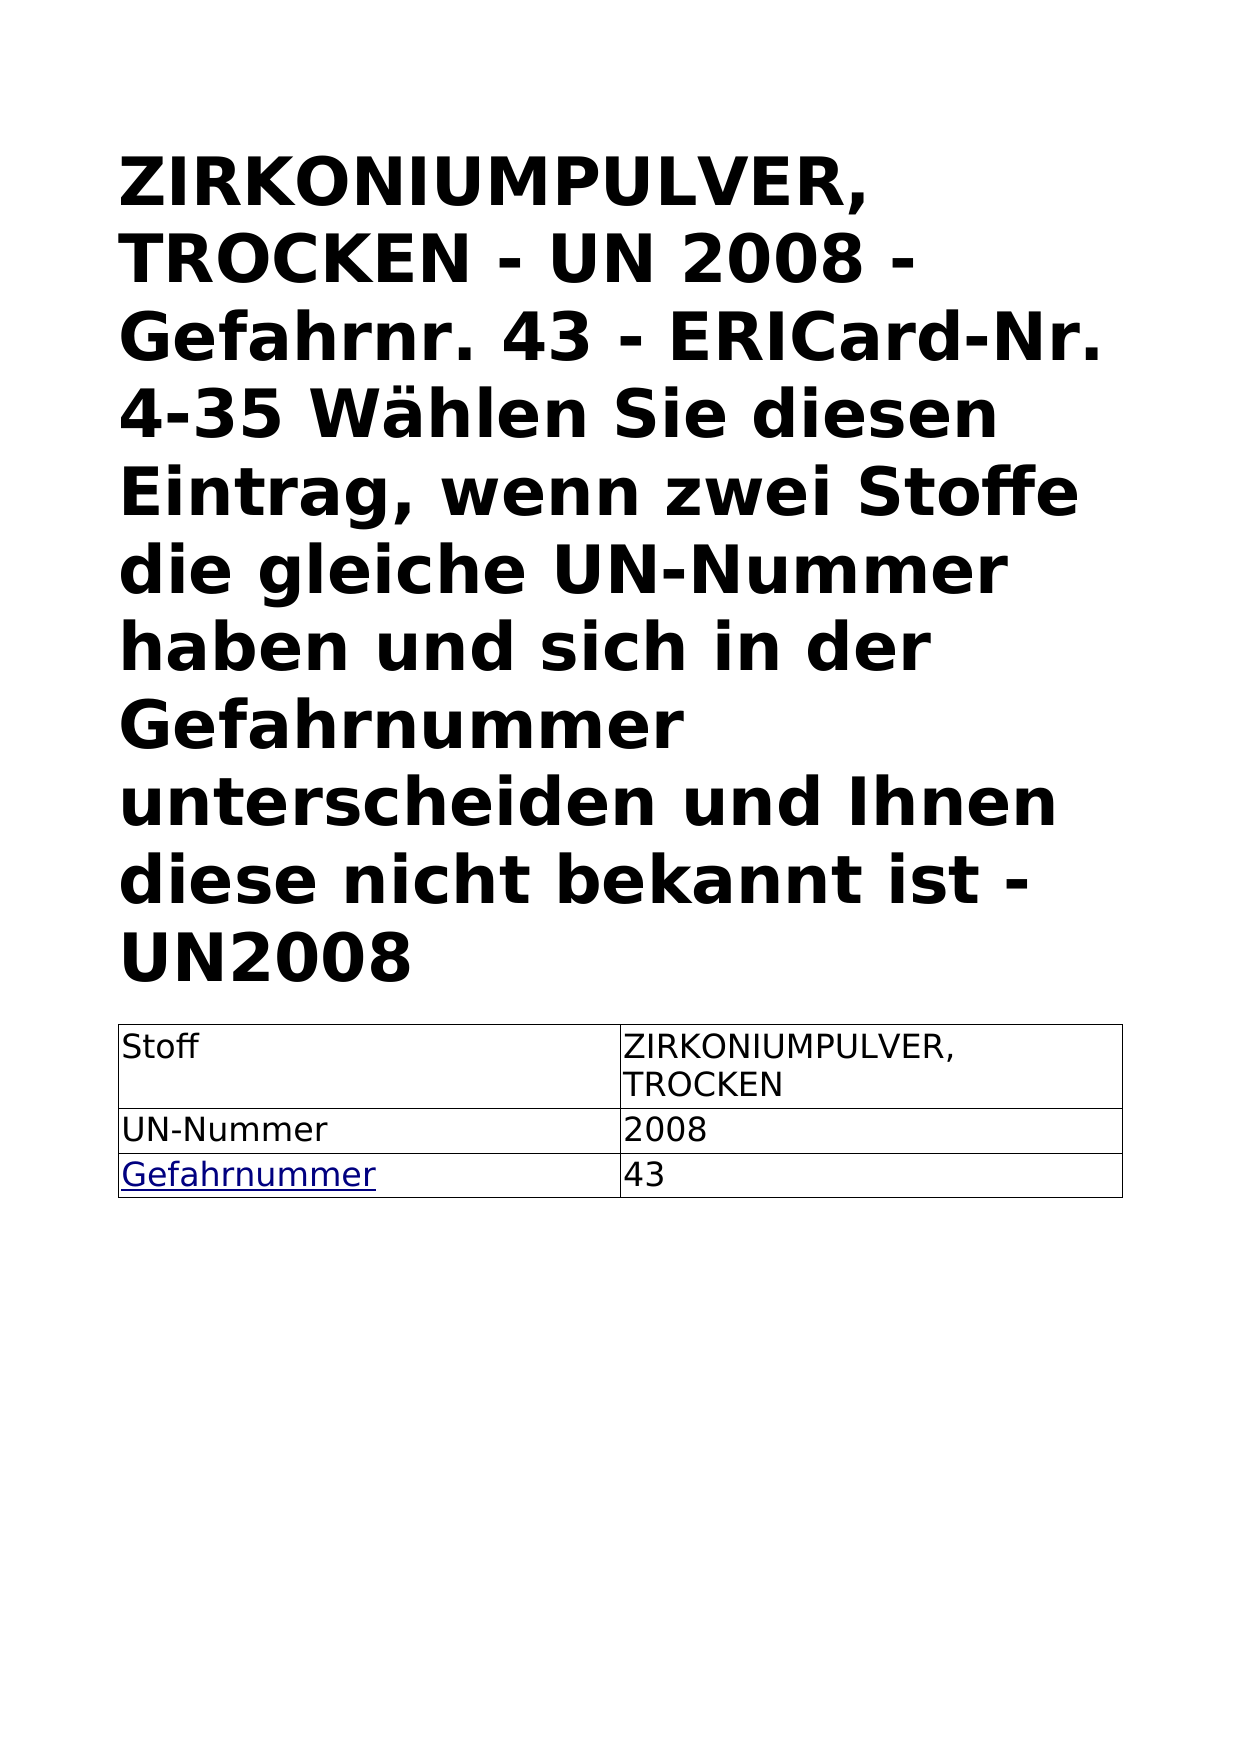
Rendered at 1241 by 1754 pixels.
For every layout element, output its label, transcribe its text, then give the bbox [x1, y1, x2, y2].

subtitle ZIRKONIUMPULVER, TROCKEN - UN 2008 - Gefahrnr. 43 - ERICard-Nr. 4-35 Wählen Sie diesen Eintrag, wenn zwei Stoffe die gleiche UN-Nummer haben und sich in der Gefahrnummer unterscheiden und Ihnen diese nicht bekannt ist - UN2008 [118, 143, 1122, 997]
table_cell UN-Nummer [119, 1109, 620, 1152]
table_header Stoff [119, 1025, 620, 1108]
table_cell Gefahrnummer [119, 1154, 620, 1197]
table_cell 43 [621, 1154, 1122, 1197]
table_header ZIRKONIUMPULVER, TROCKEN [621, 1025, 1122, 1108]
table_cell 2008 [621, 1109, 1122, 1152]
